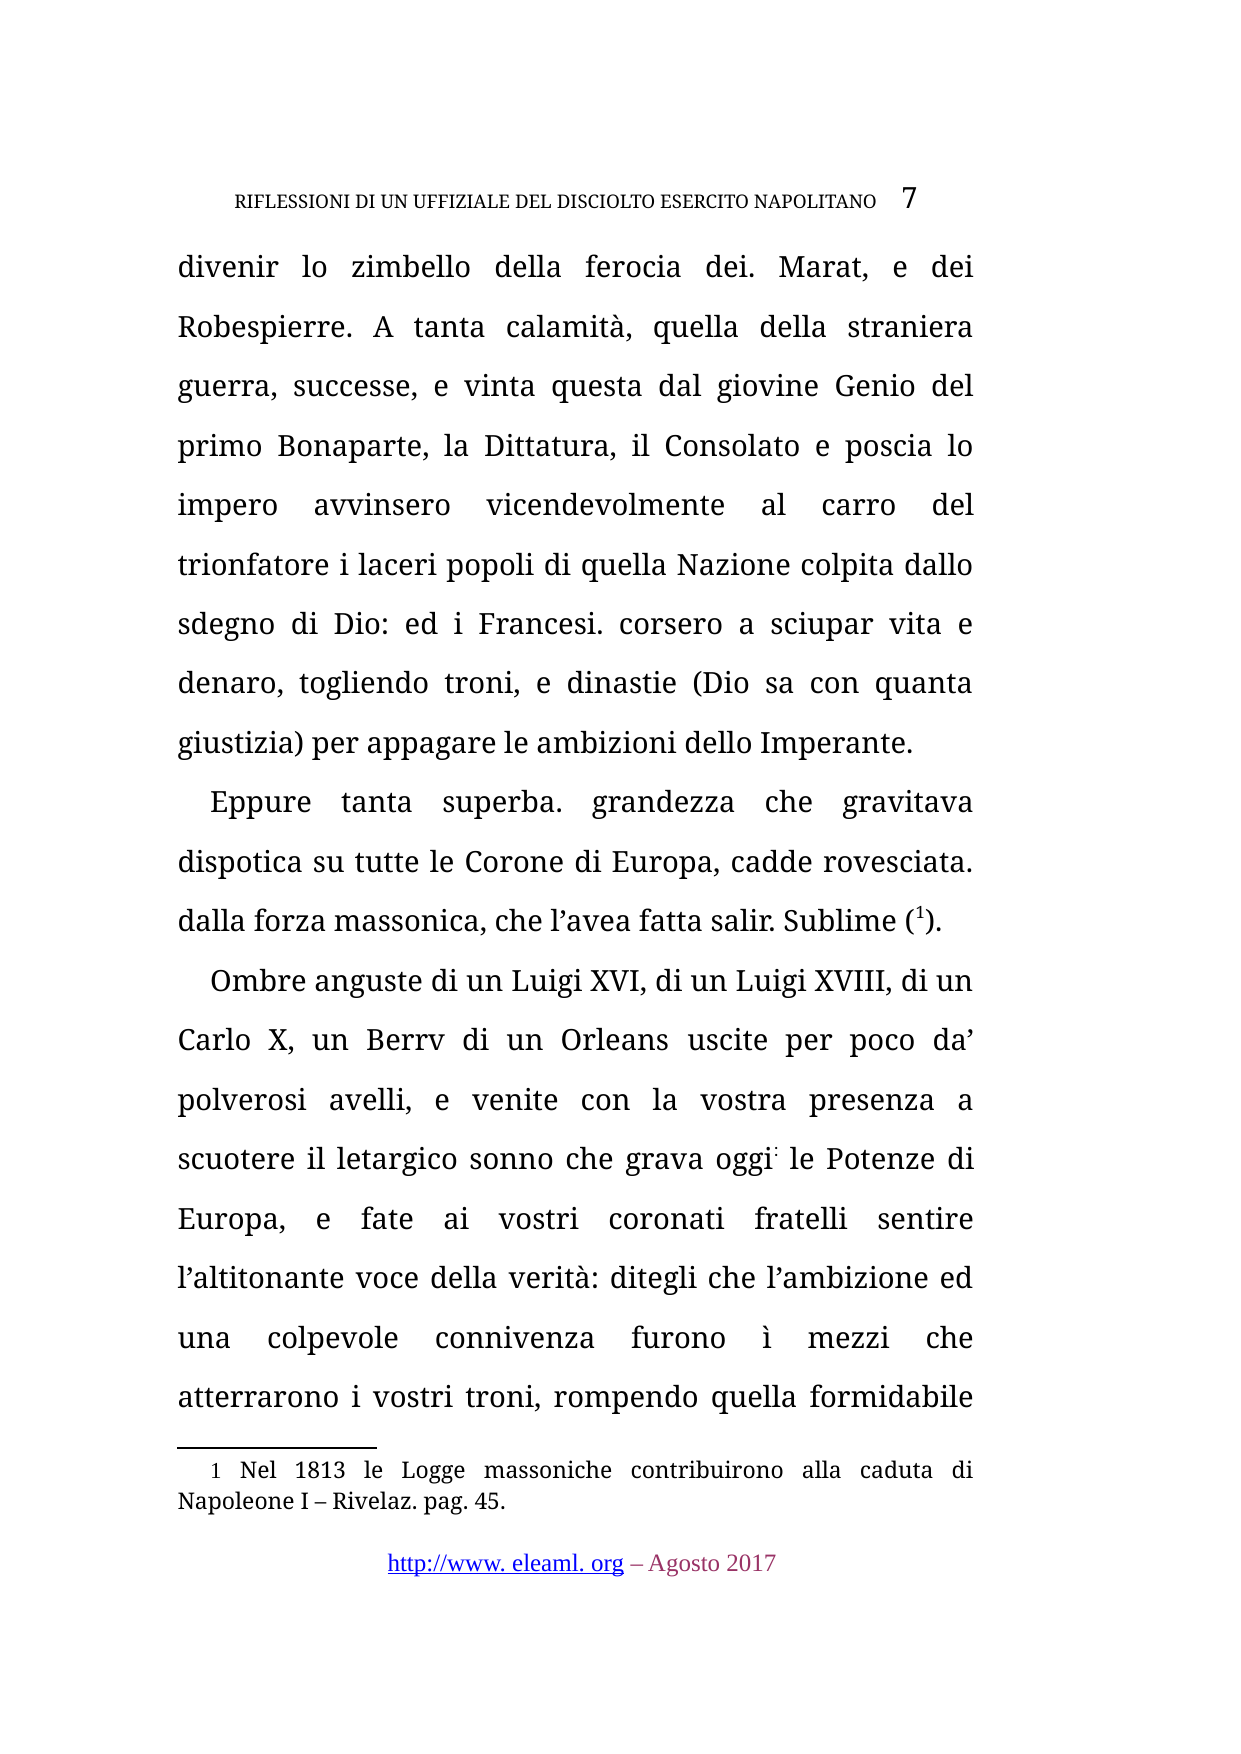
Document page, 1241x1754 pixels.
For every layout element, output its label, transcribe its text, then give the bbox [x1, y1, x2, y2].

text Nel 1813 le Logge massoniche contribuirono alla caduta di Napoleone I – Rivelaz. pag. 45. [177, 1454, 974, 1517]
text Ombre anguste di un Luigi XVI, di un Luigi XVIII, di un Carlo X, un Berrv di un Orleans uscite per poco da’ polverosi avelli, e venite con la vostra presenza a scuotere il letargico sonno che grava oggi: le Potenze di Europa, e fate ai vostri coronati fratelli sentire l’altitonante voce della verità: ditegli che l’ambizione ed una colpevole connivenza furono ì mezzi che atterrarono i vostri troni, rompendo quella formidabile [177, 960, 974, 1416]
text Eppure tanta superba. grandezza che gravitava dispotica su tutte le Corone di Europa, cadde rovesciata. dalla forza massonica, che l’avea fatta salir. Sublime (). [177, 782, 974, 940]
text divenir lo zimbello della ferocia dei. Marat, e dei Robespierre. A tanta calamità, quella della straniera guerra, successe, e vinta questa dal giovine Genio del primo Bonaparte, la Dittatura, il Consolato e poscia lo impero avvinsero vicendevolmente al carro del trionfatore i laceri popoli di quella Nazione colpita dallo sdegno di Dio: ed i Francesi. corsero a sciupar vita e denaro, togliendo troni, e dinastie (Dio sa con quanta giustizia) per appagare le ambizioni dello Imperante. [177, 246, 974, 762]
